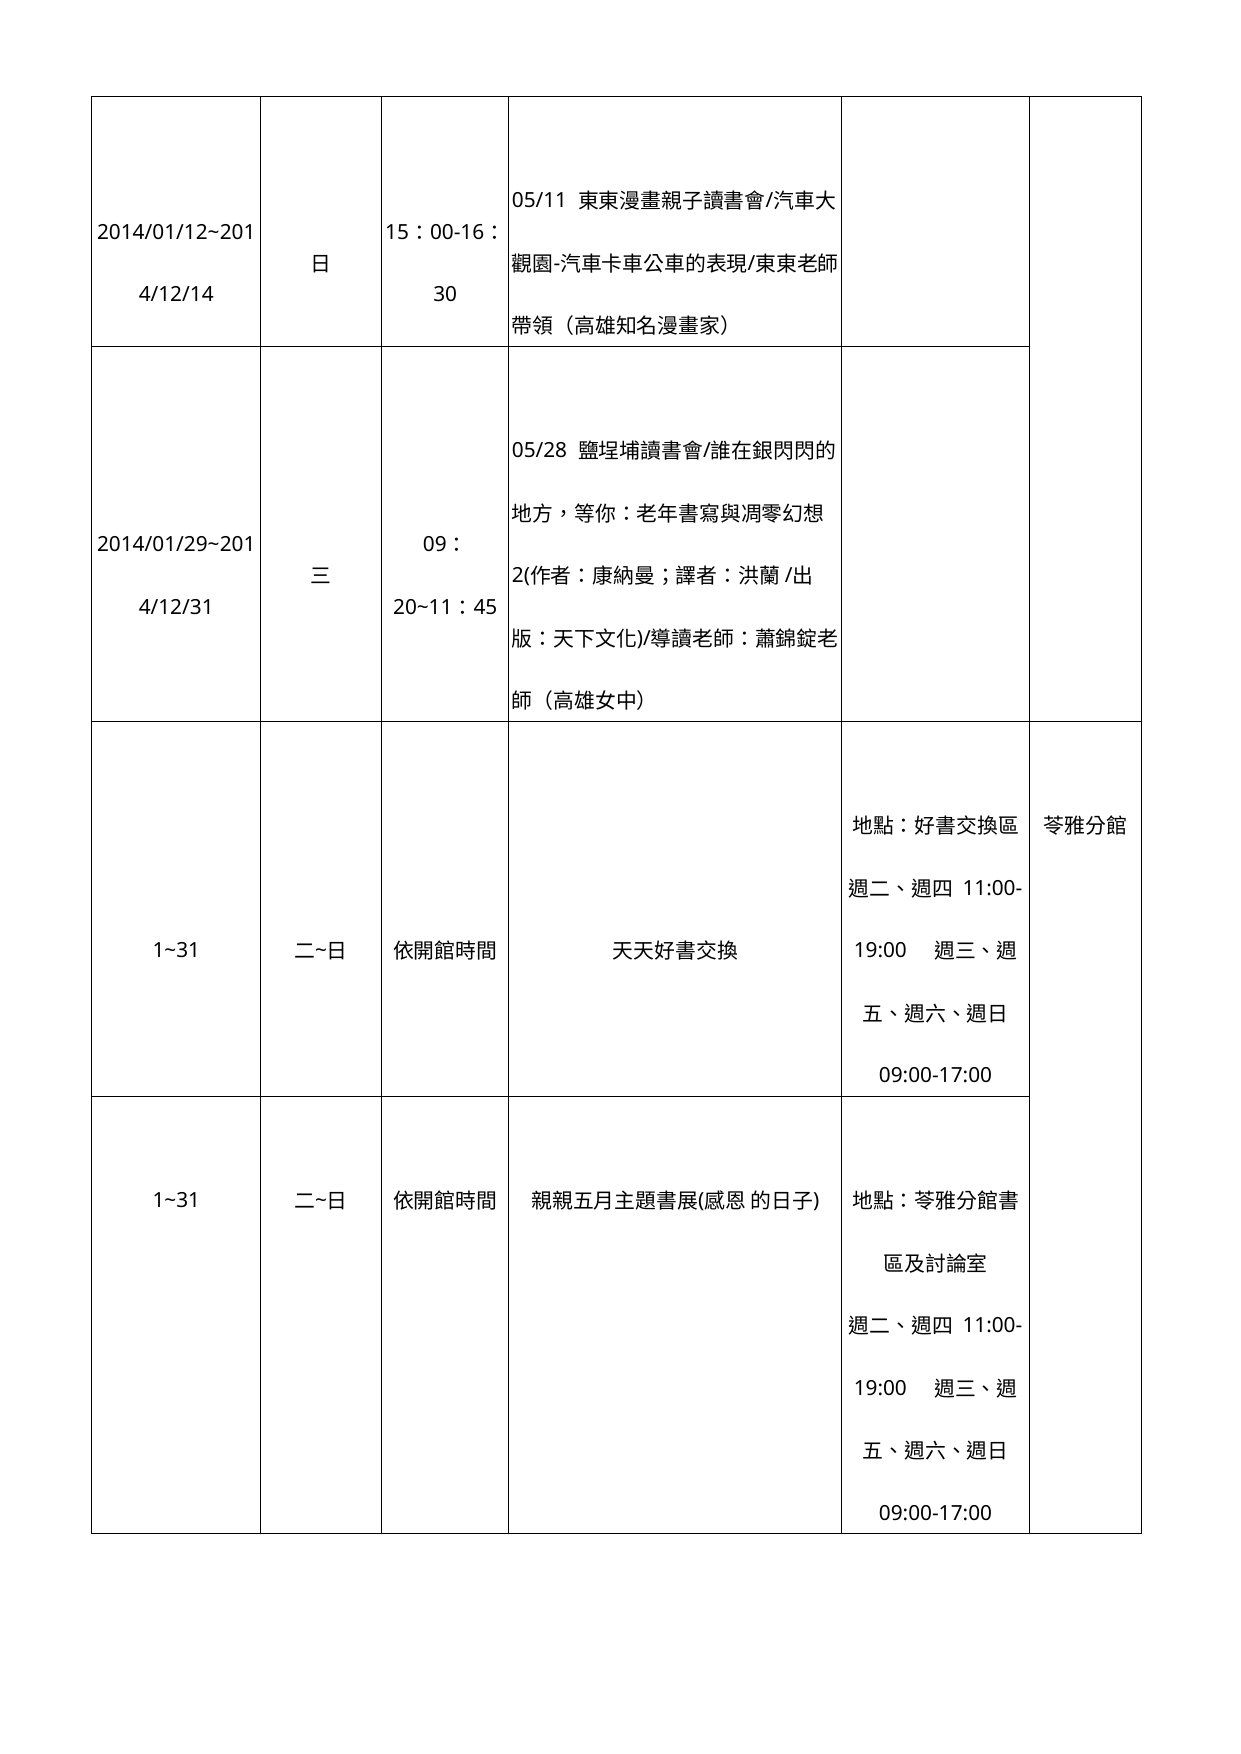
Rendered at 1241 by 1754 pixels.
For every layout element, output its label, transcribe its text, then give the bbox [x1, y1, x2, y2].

table_cell 苓雅分館 [1030, 722, 1141, 1533]
table_cell 日 [261, 97, 381, 346]
table_cell 三 [261, 347, 381, 721]
table_cell 1~31 [92, 722, 260, 1096]
table_cell 地點：苓雅分館書區及討論室 週二、週四 11:00-19:00 週三、週五、週六、週日 09:00-17:00 [842, 1097, 1029, 1533]
table_cell 二~日 [261, 1097, 381, 1533]
table_cell 05/11 東東漫畫親子讀書會/汽車大觀園-汽車卡車公車的表現/東東老師帶領（高雄知名漫畫家） [509, 97, 841, 346]
table_cell 親親五月主題書展(感恩 的日子) [509, 1097, 841, 1533]
table_cell [842, 97, 1029, 346]
table_cell 2014/01/29~2014/12/31 [92, 347, 260, 721]
table_cell [842, 347, 1029, 721]
table_cell 依開館時間 [382, 722, 508, 1096]
table_cell 05/28 鹽埕埔讀書會/誰在銀閃閃的地方，等你：老年書寫與凋零幻想2(作者：康納曼；譯者：洪蘭 /出版：天下文化)/導讀老師：蕭錦錠老師（高雄女中） [509, 347, 841, 721]
table_cell 地點：好書交換區 週二、週四 11:00-19:00 週三、週五、週六、週日 09:00-17:00 [842, 722, 1029, 1096]
table_cell 09：20~11：45 [382, 347, 508, 721]
table_cell 二~日 [261, 722, 381, 1096]
table_cell 2014/01/12~2014/12/14 [92, 97, 260, 346]
table_cell [1030, 97, 1141, 721]
table_cell 15：00-16：30 [382, 97, 508, 346]
table_cell 天天好書交換 [509, 722, 841, 1096]
table_cell 1~31 [92, 1097, 260, 1533]
table_cell 依開館時間 [382, 1097, 508, 1533]
